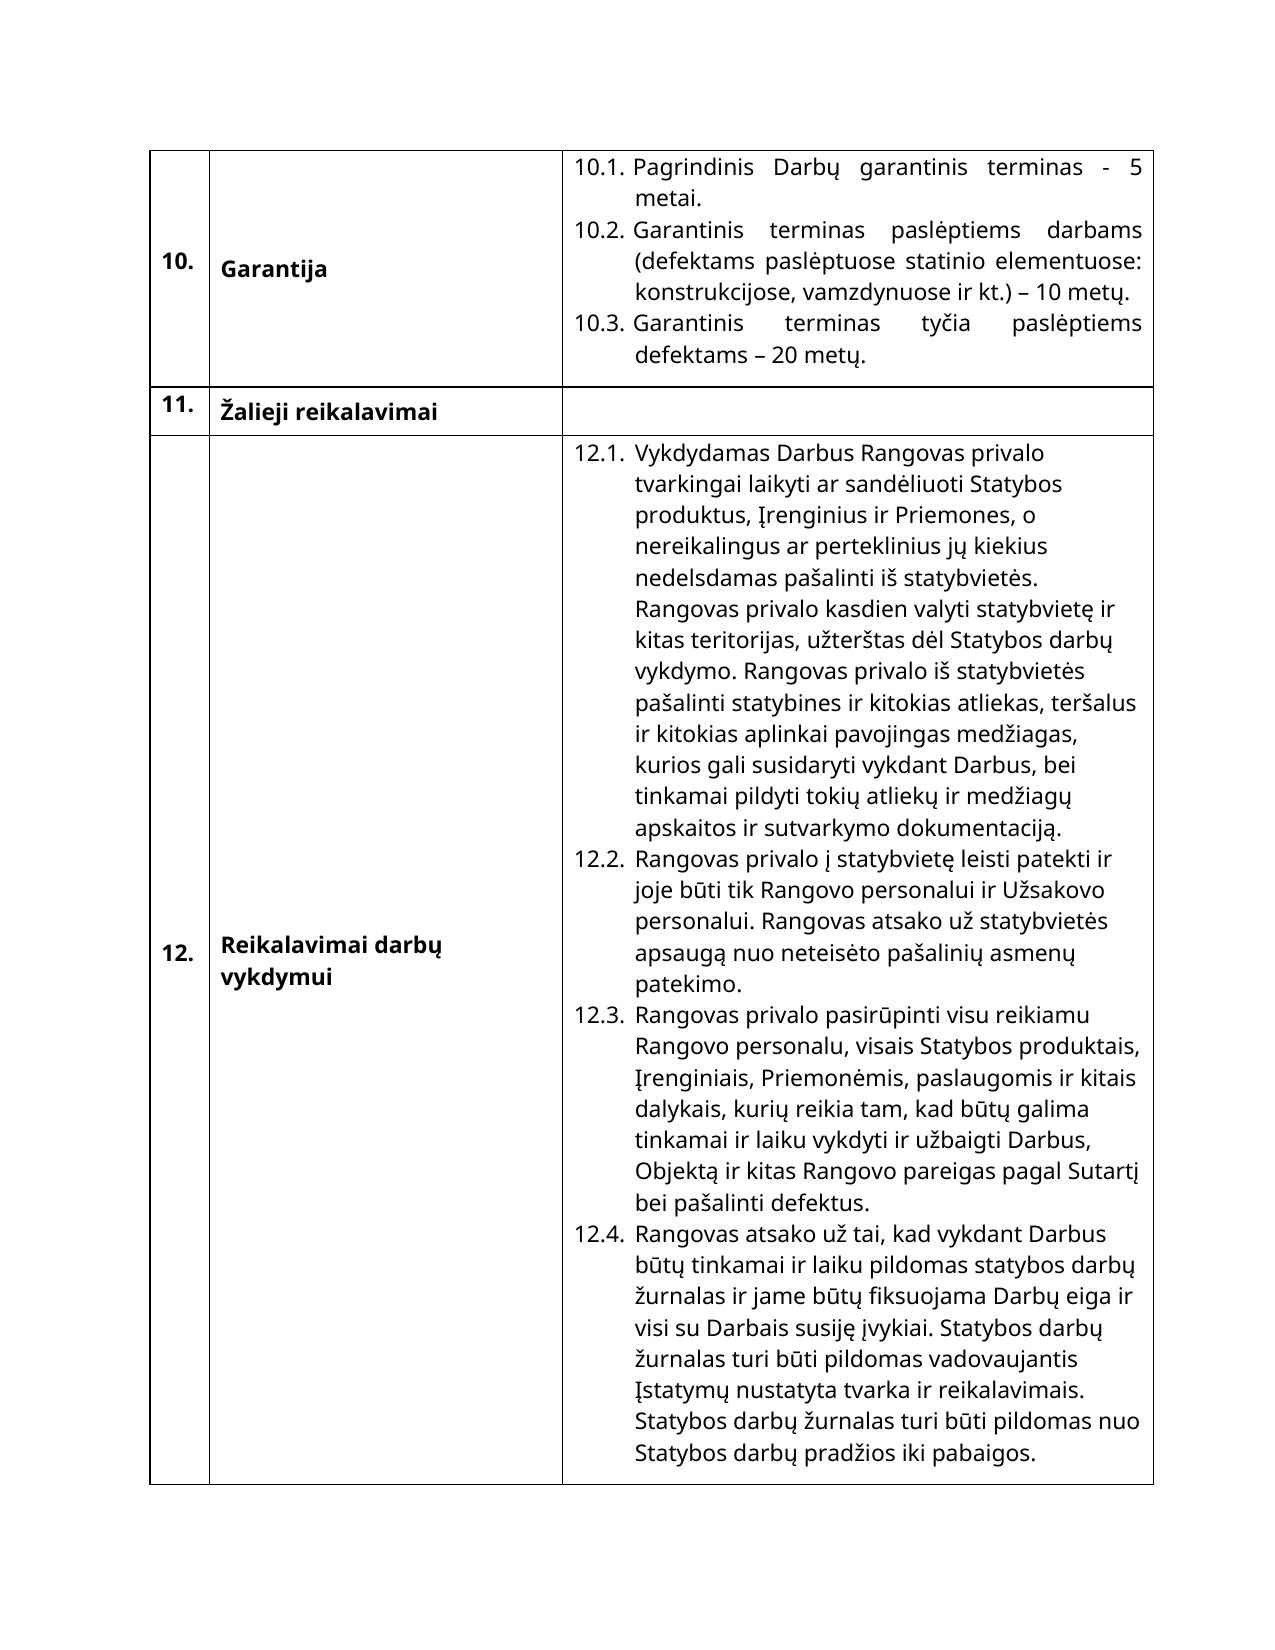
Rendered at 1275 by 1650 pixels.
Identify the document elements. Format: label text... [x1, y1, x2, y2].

table_cell Garantija [210, 151, 562, 386]
table_cell [151, 436, 209, 1484]
table_cell [151, 388, 209, 435]
table_cell [563, 388, 1153, 435]
table_cell Vykdydamas Darbus Rangovas privalo tvarkingai laikyti ar sandėliuoti Statybos produktus, Įrenginius ir Priemones, o nereikalingus ar perteklinius jų kiekius nedelsdamas pašalinti iš statybvietės. Rangovas privalo kasdien valyti statybvietę ir kitas teritorijas, užterštas dėl Statybos darbų vykdymo. Rangovas privalo iš statybvietės pašalinti statybines ir kitokias atliekas, teršalus ir kitokias aplinkai pavojingas medžiagas, kurios gali susidaryti vykdant Darbus, bei tinkamai pildyti tokių atliekų ir medžiagų apskaitos ir sutvarkymo dokumentaciją. Rangovas privalo į statybvietę leisti patekti ir joje būti tik Rangovo personalui ir Užsakovo personalui. Rangovas atsako už statybvietės apsaugą nuo neteisėto pašalinių asmenų patekimo. Rangovas privalo pasirūpinti visu reikiamu Rangovo personalu, visais Statybos produktais, Įrenginiais, Priemonėmis, paslaugomis ir kitais dalykais, kurių reikia tam, kad būtų galima tinkamai ir laiku vykdyti ir užbaigti Darbus, Objektą ir kitas Rangovo pareigas pagal Sutartį bei pašalinti defektus. Rangovas atsako už tai, kad vykdant Darbus būtų tinkamai ir laiku pildomas statybos darbų žurnalas ir jame būtų fiksuojama Darbų eiga ir visi su Darbais susiję įvykiai. Statybos darbų žurnalas turi būti pildomas vadovaujantis Įstatymų nustatyta tvarka ir reikalavimais. Statybos darbų žurnalas turi būti pildomas nuo Statybos darbų pradžios iki pabaigos. [563, 436, 1153, 1484]
table_cell Pagrindinis Darbų garantinis terminas - 5 metai. Garantinis terminas paslėptiems darbams (defektams paslėptuose statinio elementuose: konstrukcijose, vamzdynuose ir kt.) – 10 metų. Garantinis terminas tyčia paslėptiems defektams – 20 metų. [563, 151, 1153, 386]
table_cell [151, 151, 209, 386]
table_cell Reikalavimai darbų vykdymui [210, 436, 562, 1484]
table_cell Žalieji reikalavimai [210, 388, 562, 435]
